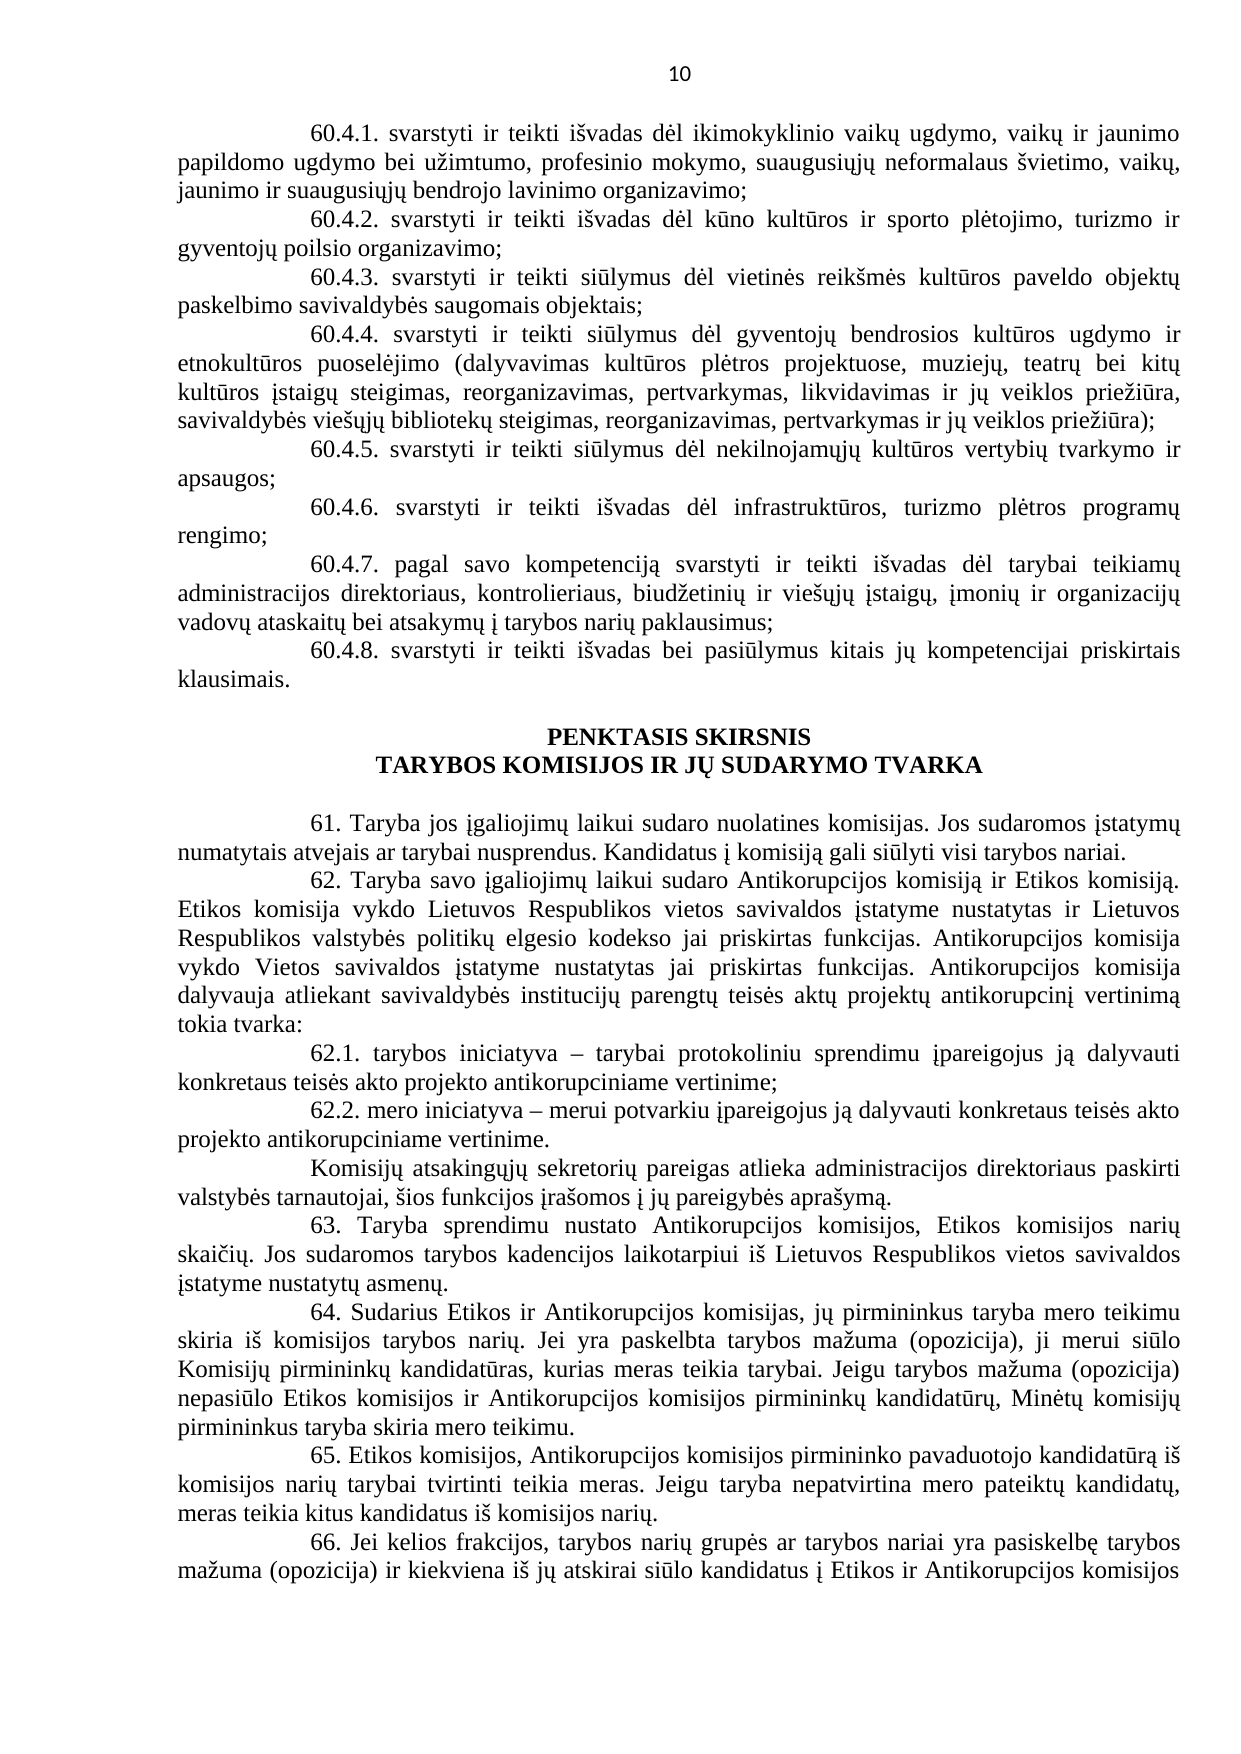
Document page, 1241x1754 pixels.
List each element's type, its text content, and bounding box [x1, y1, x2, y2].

text 65. Etikos komisijos, Antikorupcijos komisijos pirmininko pavaduotojo kandidatūrą iš komisijos narių tarybai tvirtinti teikia meras. Jeigu taryba nepatvirtina mero pateiktų kandidatų, meras teikia kitus kandidatus iš komisijos narių. [177, 1441, 1181, 1527]
text 60.4.3. svarstyti ir teikti siūlymus dėl vietinės reikšmės kultūros paveldo objektų paskelbimo savivaldybės saugomais objektais; [177, 262, 1181, 319]
text 60.4.4. svarstyti ir teikti siūlymus dėl gyventojų bendrosios kultūros ugdymo ir etnokultūros puoselėjimo (dalyvavimas kultūros plėtros projektuose, muziejų, teatrų bei kitų kultūros įstaigų steigimas, reorganizavimas, pertvarkymas, likvidavimas ir jų veiklos priežiūra, savivaldybės viešųjų bibliotekų steigimas, reorganizavimas, pertvarkymas ir jų veiklos priežiūra); [177, 319, 1181, 434]
text 62.2. mero iniciatyva – merui potvarkiu įpareigojus ją dalyvauti konkretaus teisės akto projekto antikorupciniame vertinime. [177, 1096, 1181, 1153]
text TARYBOS KOMISIJOS IR JŲ SUDARYMO TVARKA [177, 751, 1181, 779]
text 63. Taryba sprendimu nustato Antikorupcijos komisijos, Etikos komisijos narių skaičių. Jos sudaromos tarybos kadencijos laikotarpiui iš Lietuvos Respublikos vietos savivaldos įstatyme nustatytų asmenų. [177, 1211, 1181, 1297]
text 60.4.7. pagal savo kompetenciją svarstyti ir teikti išvadas dėl tarybai teikiamų administracijos direktoriaus, kontrolieriaus, biudžetinių ir viešųjų įstaigų, įmonių ir organizacijų vadovų ataskaitų bei atsakymų į tarybos narių paklausimus; [177, 549, 1181, 636]
text 60.4.5. svarstyti ir teikti siūlymus dėl nekilnojamųjų kultūros vertybių tvarkymo ir apsaugos; [177, 434, 1181, 492]
text 62. Taryba savo įgaliojimų laikui sudaro Antikorupcijos komisiją ir Etikos komisiją. Etikos komisija vykdo Lietuvos Respublikos vietos savivaldos įstatyme nustatytas ir Lietuvos Respublikos valstybės politikų elgesio kodekso jai priskirtas funkcijas. Antikorupcijos komisija vykdo Vietos savivaldos įstatyme nustatytas jai priskirtas funkcijas. Antikorupcijos komisija dalyvauja atliekant savivaldybės institucijų parengtų teisės aktų projektų antikorupcinį vertinimą tokia tvarka: [177, 866, 1181, 1038]
text 64. Sudarius Etikos ir Antikorupcijos komisijas, jų pirmininkus taryba mero teikimu skiria iš komisijos tarybos narių. Jei yra paskelbta tarybos mažuma (opozicija), ji merui siūlo Komisijų pirmininkų kandidatūras, kurias meras teikia tarybai. Jeigu tarybos mažuma (opozicija) nepasiūlo Etikos komisijos ir Antikorupcijos komisijos pirmininkų kandidatūrų, Minėtų komisijų pirmininkus taryba skiria mero teikimu. [177, 1297, 1181, 1441]
text 62.1. tarybos iniciatyva – tarybai protokoliniu sprendimu įpareigojus ją dalyvauti konkretaus teisės akto projekto antikorupciniame vertinime; [177, 1038, 1181, 1096]
text 60.4.8. svarstyti ir teikti išvadas bei pasiūlymus kitais jų kompetencijai priskirtais klausimais. [177, 636, 1181, 693]
text Komisijų atsakingųjų sekretorių pareigas atlieka administracijos direktoriaus paskirti valstybės tarnautojai, šios funkcijos įrašomos į jų pareigybės aprašymą. [177, 1153, 1181, 1211]
text PENKTASIS SKIRSNIS [177, 722, 1181, 751]
text 61. Taryba jos įgaliojimų laikui sudaro nuolatines komisijas. Jos sudaromos įstatymų numatytais atvejais ar tarybai nusprendus. Kandidatus į komisiją gali siūlyti visi tarybos nariai. [177, 808, 1181, 866]
text 60.4.6. svarstyti ir teikti išvadas dėl infrastruktūros, turizmo plėtros programų rengimo; [177, 492, 1181, 549]
text 66. Jei kelios frakcijos, tarybos narių grupės ar tarybos nariai yra pasiskelbę tarybos mažuma (opozicija) ir kiekviena iš jų atskirai siūlo kandidatus į Etikos ir Antikorupcijos komisijos [177, 1527, 1181, 1584]
text 60.4.1. svarstyti ir teikti išvadas dėl ikimokyklinio vaikų ugdymo, vaikų ir jaunimo papildomo ugdymo bei užimtumo, profesinio mokymo, suaugusiųjų neformalaus švietimo, vaikų, jaunimo ir suaugusiųjų bendrojo lavinimo organizavimo; [177, 118, 1181, 204]
text 60.4.2. svarstyti ir teikti išvadas dėl kūno kultūros ir sporto plėtojimo, turizmo ir gyventojų poilsio organizavimo; [177, 204, 1181, 262]
